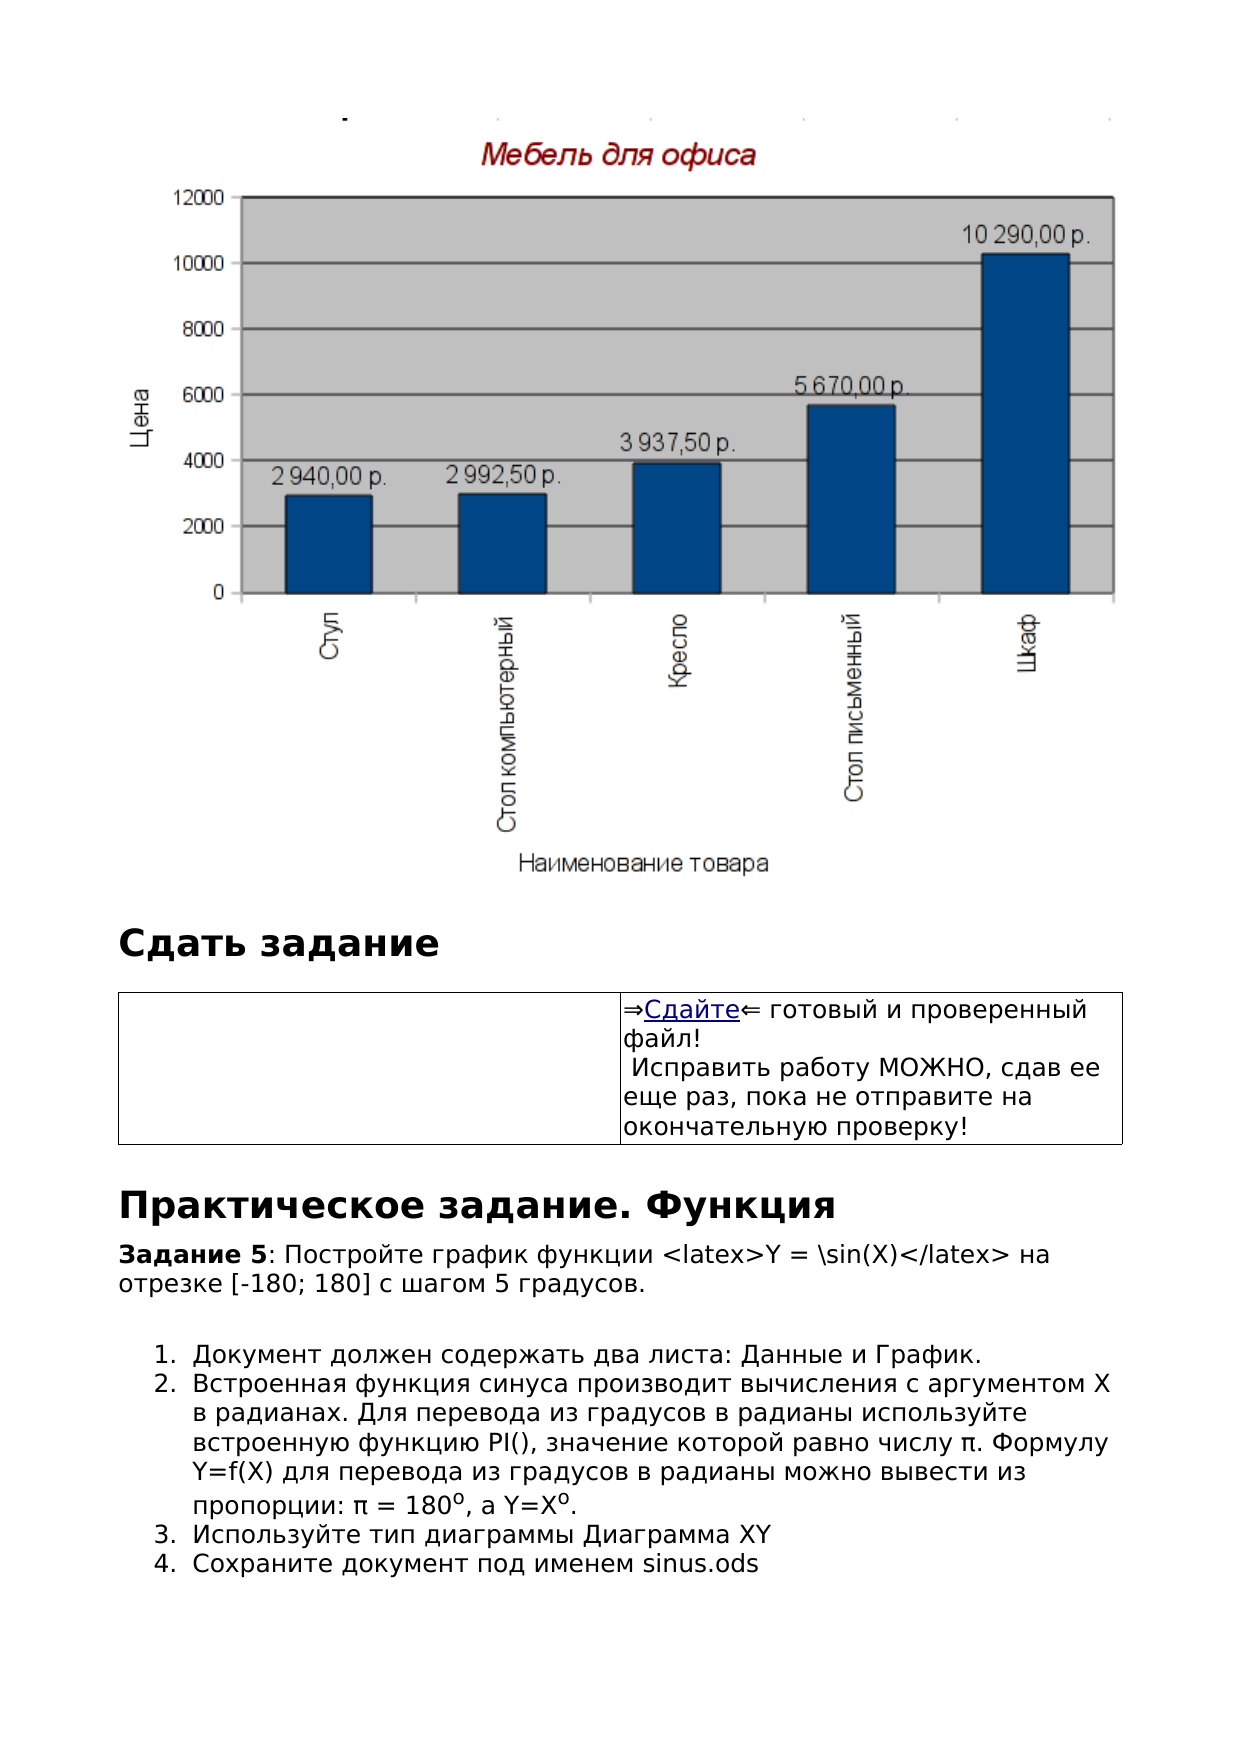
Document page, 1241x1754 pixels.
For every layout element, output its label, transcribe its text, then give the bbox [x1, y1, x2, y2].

list Документ должен содержать два листа: Данные и График. [177, 1340, 1122, 1369]
text Задание 5: Постройте график функции <latex>Y = \sin(X)</latex> на отрезке [-180; 180] с шагом 5 градусов. [118, 1240, 1122, 1298]
picture [118, 118, 1123, 884]
list Встроенная функция синуса производит вычисления с аргументом X в радианах. Для перевода из градусов в радианы используйте встроенную функцию PI(), значение которой равно числу π. Формулу Y=f(X) для перевода из градусов в радианы можно вывести из пропорции: π = 180o, а Y=Xo. [177, 1369, 1122, 1520]
list Сохраните документ под именем sinus.ods [177, 1549, 1122, 1578]
subtitle Практическое задание. Функция [118, 1184, 1122, 1227]
table_header ⇒Сдайте⇐ готовый и проверенный файл! Исправить работу МОЖНО, сдав ее еще раз, пока не отправите на окончательную проверку! [621, 993, 1122, 1144]
list Используйте тип диаграммы Диаграмма XY [177, 1520, 1122, 1549]
subtitle Сдать задание [118, 921, 1122, 965]
table_header [119, 993, 620, 1144]
